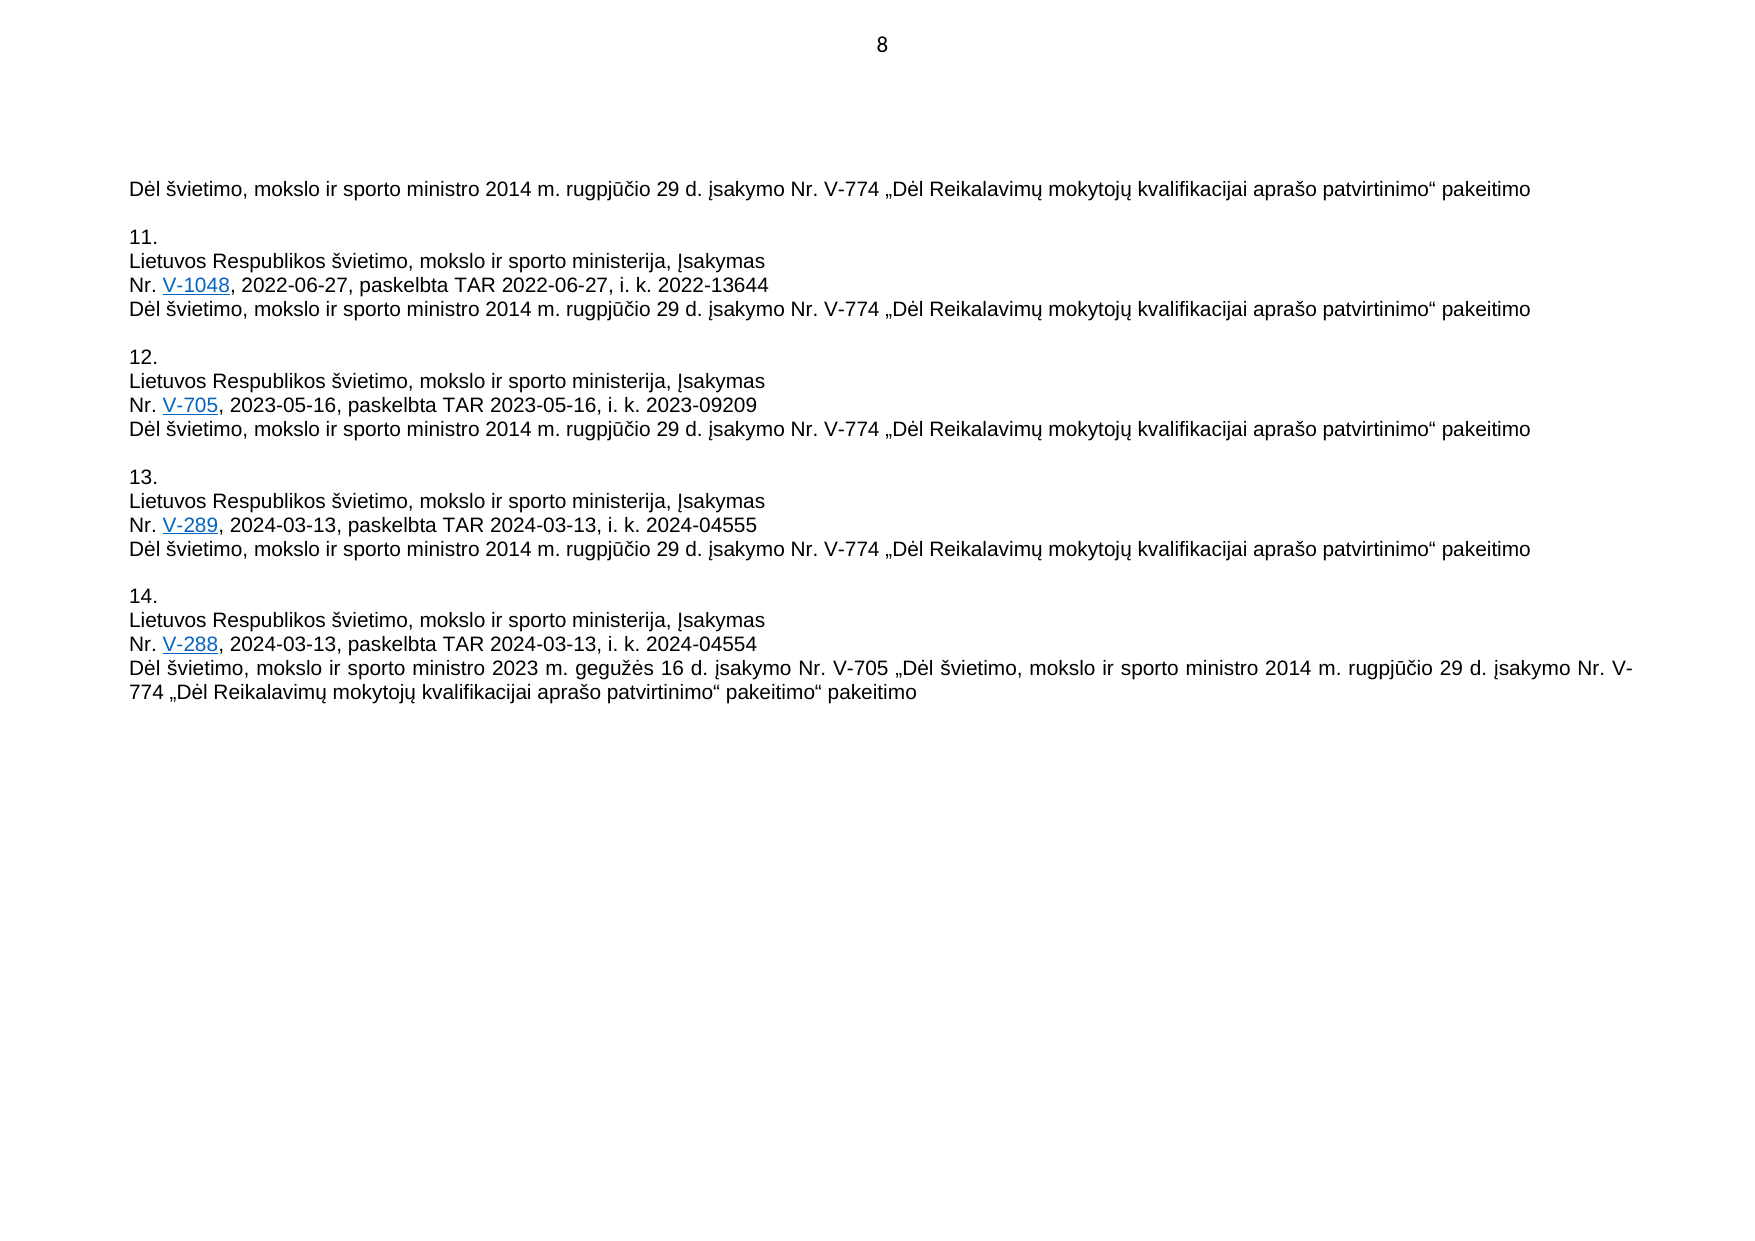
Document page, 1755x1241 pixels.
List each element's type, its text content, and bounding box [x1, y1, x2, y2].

text Nr. V-705, 2023-05-16, paskelbta TAR 2023-05-16, i. k. 2023-09209 [129, 393, 1636, 417]
text Dėl švietimo, mokslo ir sporto ministro 2014 m. rugpjūčio 29 d. įsakymo Nr. V-774 „Dėl Reikalavimų mokytojų kvalifikacijai aprašo patvirtinimo“ pakeitimo [129, 417, 1636, 441]
text Dėl švietimo, mokslo ir sporto ministro 2023 m. gegužės 16 d. įsakymo Nr. V-705 „Dėl švietimo, mokslo ir sporto ministro 2014 m. rugpjūčio 29 d. įsakymo Nr. V-774 „Dėl Reikalavimų mokytojų kvalifikacijai aprašo patvirtinimo“ pakeitimo“ pakeitimo [129, 656, 1636, 704]
text 13. [129, 464, 1636, 488]
text 14. [129, 584, 1636, 608]
text Lietuvos Respublikos švietimo, mokslo ir sporto ministerija, Įsakymas [129, 249, 1636, 273]
text Dėl švietimo, mokslo ir sporto ministro 2014 m. rugpjūčio 29 d. įsakymo Nr. V-774 „Dėl Reikalavimų mokytojų kvalifikacijai aprašo patvirtinimo“ pakeitimo [129, 177, 1636, 201]
text Dėl švietimo, mokslo ir sporto ministro 2014 m. rugpjūčio 29 d. įsakymo Nr. V-774 „Dėl Reikalavimų mokytojų kvalifikacijai aprašo patvirtinimo“ pakeitimo [129, 297, 1636, 321]
text 11. [129, 225, 1636, 249]
text Lietuvos Respublikos švietimo, mokslo ir sporto ministerija, Įsakymas [129, 488, 1636, 512]
text 12. [129, 345, 1636, 369]
text Nr. V-289, 2024-03-13, paskelbta TAR 2024-03-13, i. k. 2024-04555 [129, 512, 1636, 536]
text Nr. V-288, 2024-03-13, paskelbta TAR 2024-03-13, i. k. 2024-04554 [129, 632, 1636, 656]
text Dėl švietimo, mokslo ir sporto ministro 2014 m. rugpjūčio 29 d. įsakymo Nr. V-774 „Dėl Reikalavimų mokytojų kvalifikacijai aprašo patvirtinimo“ pakeitimo [129, 536, 1636, 560]
text Lietuvos Respublikos švietimo, mokslo ir sporto ministerija, Įsakymas [129, 369, 1636, 393]
text Nr. V-1048, 2022-06-27, paskelbta TAR 2022-06-27, i. k. 2022-13644 [129, 273, 1636, 297]
text Lietuvos Respublikos švietimo, mokslo ir sporto ministerija, Įsakymas [129, 608, 1636, 632]
